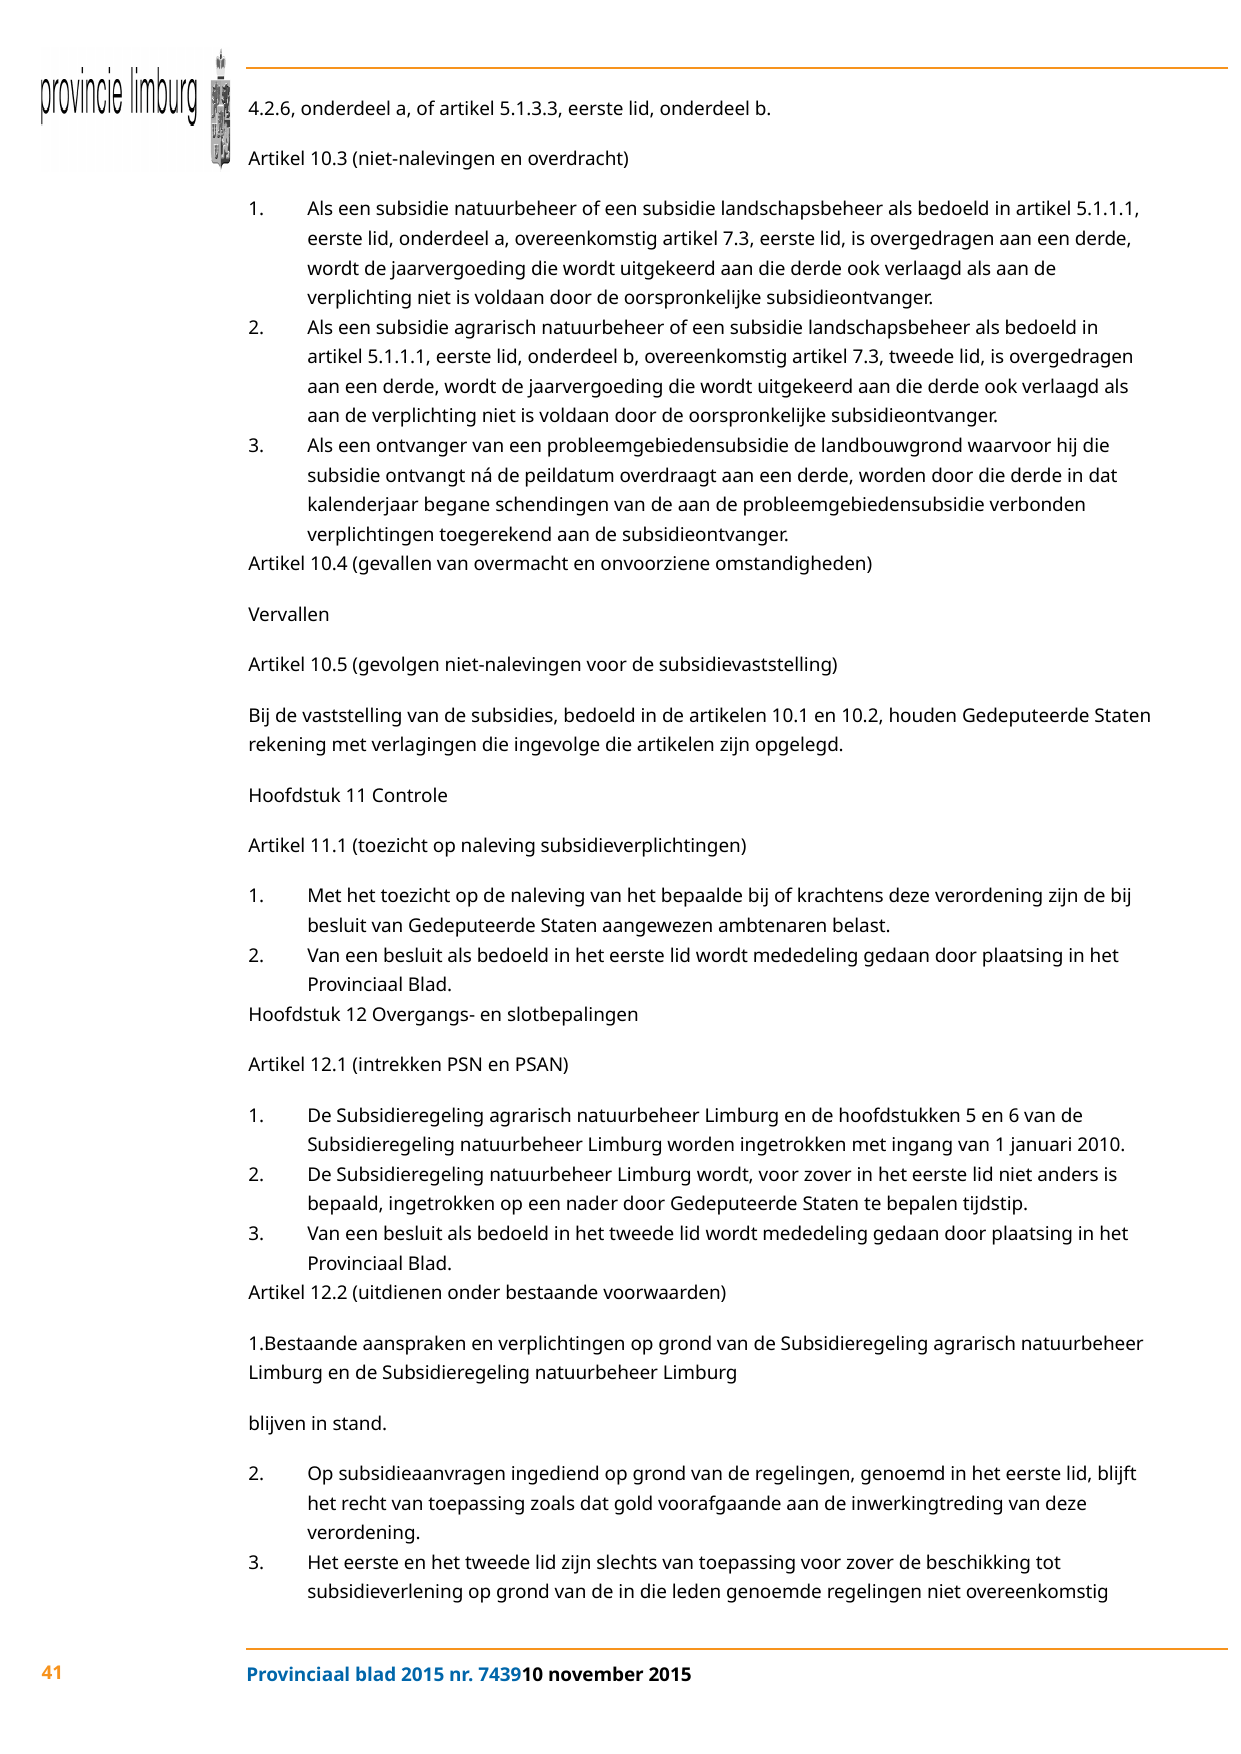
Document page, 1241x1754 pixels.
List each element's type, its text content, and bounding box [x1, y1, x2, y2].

text Artikel 12.1 (intrekken PSN en PSAN) [248, 1051, 1152, 1077]
list Van een besluit als bedoeld in het tweede lid wordt mededeling gedaan door plaatsing in het Provinciaal Blad. [248, 1220, 1152, 1276]
text 4.2.6, onderdeel a, of artikel 5.1.3.3, eerste lid, onderdeel b. [248, 95, 1152, 121]
text blijven in stand. [248, 1410, 1152, 1436]
text Vervallen [248, 601, 1152, 627]
text Hoofdstuk 12 Overgangs- en slotbepalingen [248, 1001, 1152, 1027]
picture [41, 47, 231, 172]
list De Subsidieregeling agrarisch natuurbeheer Limburg en de hoofdstukken 5 en 6 van de Subsidieregeling natuurbeheer Limburg worden ingetrokken met ingang van 1 januari 2010. [248, 1102, 1152, 1157]
list Met het toezicht op de naleving van het bepaalde bij of krachtens deze verordening zijn de bij besluit van Gedeputeerde Staten aangewezen ambtenaren belast. [248, 883, 1152, 938]
text Artikel 10.5 (gevolgen niet-nalevingen voor de subsidievaststelling) [248, 651, 1152, 677]
text Hoofdstuk 11 Controle [248, 782, 1152, 808]
text Artikel 10.3 (niet-nalevingen en overdracht) [248, 145, 1152, 171]
list De Subsidieregeling natuurbeheer Limburg wordt, voor zover in het eerste lid niet anders is bepaald, ingetrokken op een nader door Gedeputeerde Staten te bepalen tijdstip. [248, 1161, 1152, 1216]
list Als een subsidie natuurbeheer of een subsidie landschapsbeheer als bedoeld in artikel 5.1.1.1, eerste lid, onderdeel a, overeenkomstig artikel 7.3, eerste lid, is overgedragen aan een derde, wordt de jaarvergoeding die wordt uitgekeerd aan die derde ook verlaagd als aan de verplichting niet is voldaan door de oorspronkelijke subsidieontvanger. [248, 196, 1152, 310]
list Het eerste en het tweede lid zijn slechts van toepassing voor zover de beschikking tot subsidieverlening op grond van de in die leden genoemde regelingen niet overeenkomstig [248, 1549, 1152, 1604]
list Als een ontvanger van een probleemgebiedensubsidie de landbouwgrond waarvoor hij die subsidie ontvangt ná de peildatum overdraagt aan een derde, worden door die derde in dat kalenderjaar begane schendingen van de aan de probleemgebiedensubsidie verbonden verplichtingen toegerekend aan de subsidieontvanger. [248, 432, 1152, 547]
list Op subsidieaanvragen ingediend op grond van de regelingen, genoemd in het eerste lid, blijft het recht van toepassing zoals dat gold voorafgaande aan de inwerkingtreding van deze verordening. [248, 1460, 1152, 1545]
list Van een besluit als bedoeld in het eerste lid wordt mededeling gedaan door plaatsing in het Provinciaal Blad. [248, 942, 1152, 997]
list Als een subsidie agrarisch natuurbeheer of een subsidie landschapsbeheer als bedoeld in artikel 5.1.1.1, eerste lid, onderdeel b, overeenkomstig artikel 7.3, tweede lid, is overgedragen aan een derde, wordt de jaarvergoeding die wordt uitgekeerd aan die derde ook verlaagd als aan de verplichting niet is voldaan door de oorspronkelijke subsidieontvanger. [248, 314, 1152, 428]
text Artikel 12.2 (uitdienen onder bestaande voorwaarden) [248, 1279, 1152, 1305]
text 1.Bestaande aanspraken en verplichtingen op grond van de Subsidieregeling agrarisch natuurbeheer Limburg en de Subsidieregeling natuurbeheer Limburg [248, 1330, 1152, 1385]
text Bij de vaststelling van de subsidies, bedoeld in de artikelen 10.1 en 10.2, houden Gedeputeerde Staten rekening met verlagingen die ingevolge die artikelen zijn opgelegd. [248, 702, 1152, 757]
text Artikel 10.4 (gevallen van overmacht en onvoorziene omstandigheden) [248, 551, 1152, 576]
text Artikel 11.1 (toezicht op naleving subsidieverplichtingen) [248, 832, 1152, 858]
